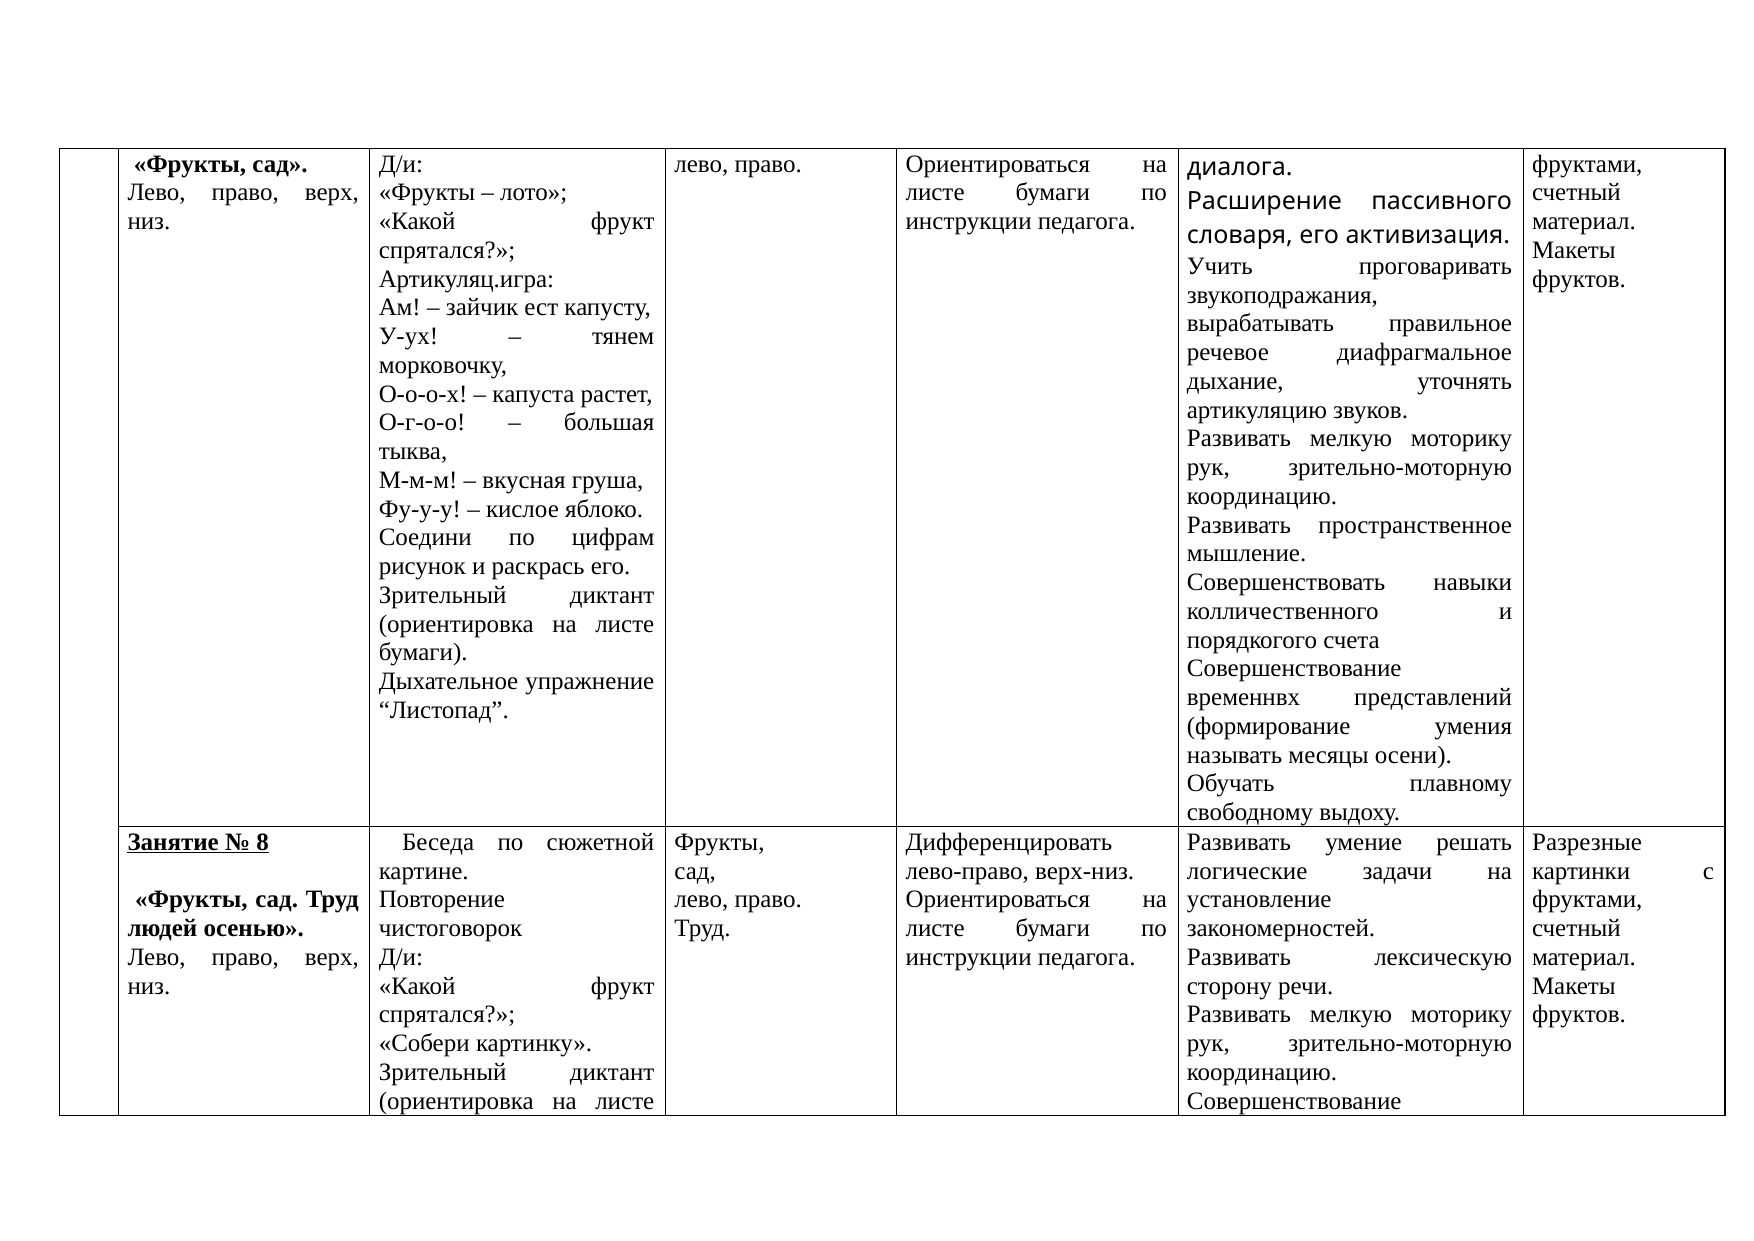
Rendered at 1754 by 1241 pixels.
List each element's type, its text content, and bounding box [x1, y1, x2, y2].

table_cell Разрезные картинки с фруктами, счетный материал. Макеты фруктов. [1524, 827, 1724, 1114]
table_cell Занятие № 8 «Фрукты, сад. Труд людей осенью». Лево, право, верх, низ. [119, 827, 369, 1114]
table_cell Фрукты, сад, лево, право. Труд. [666, 827, 896, 1114]
table_cell Д/и: «Фрукты – лото»; «Какой фрукт спрятался?»; Артикуляц.игра: Ам! – зайчик ест капусту, У-ух! – тянем морковочку, О-о-о-х! – капуста растет, О-г-о-о! – большая тыква, М-м-м! – вкусная груша, Фу-у-у! – кислое яблоко. Соедини по цифрам рисунок и раскрась его. Зрительный диктант (ориентировка на листе бумаги). Дыхательное упражнение “Листопад”. [370, 149, 665, 826]
table_cell Развивать умение решать логические задачи на установление закономерностей. Развивать лексическую сторону речи. Развивать мелкую моторику рук, зрительно-моторную координацию. Совершенствование [1179, 827, 1523, 1114]
table_cell фруктами, счетный материал. Макеты фруктов. [1524, 149, 1724, 826]
table_cell [1726, 826, 1754, 1114]
table_cell Ориентироваться на листе бумаги по инструкции педагога. [897, 149, 1178, 826]
table_cell [1726, 148, 1754, 826]
table_cell Беседа по сюжетной картине. Повторение чистоговорок Д/и: «Какой фрукт спрятался?»; «Собери картинку». Зрительный диктант (ориентировка на листе [370, 827, 665, 1114]
table_cell Дифференцировать лево-право, верх-низ. Ориентироваться на листе бумаги по инструкции педагога. [897, 827, 1178, 1114]
table_cell [60, 149, 118, 1114]
table_cell диалога. Расширение пассивного словаря, его активизация. Учить проговаривать звукоподражания, вырабатывать правильное речевое диафрагмальное дыхание, уточнять артикуляцию звуков. Развивать мелкую моторику рук, зрительно-моторную координацию. Развивать пространственное мышление. Совершенствовать навыки колличественного и порядкогого счета Совершенствование временнвх представлений (формирование умения называть месяцы осени). Обучать плавному свободному выдоху. [1179, 149, 1523, 826]
table_cell лево, право. [666, 149, 896, 826]
table_cell «Фрукты, сад». Лево, право, верх, низ. [119, 149, 369, 826]
